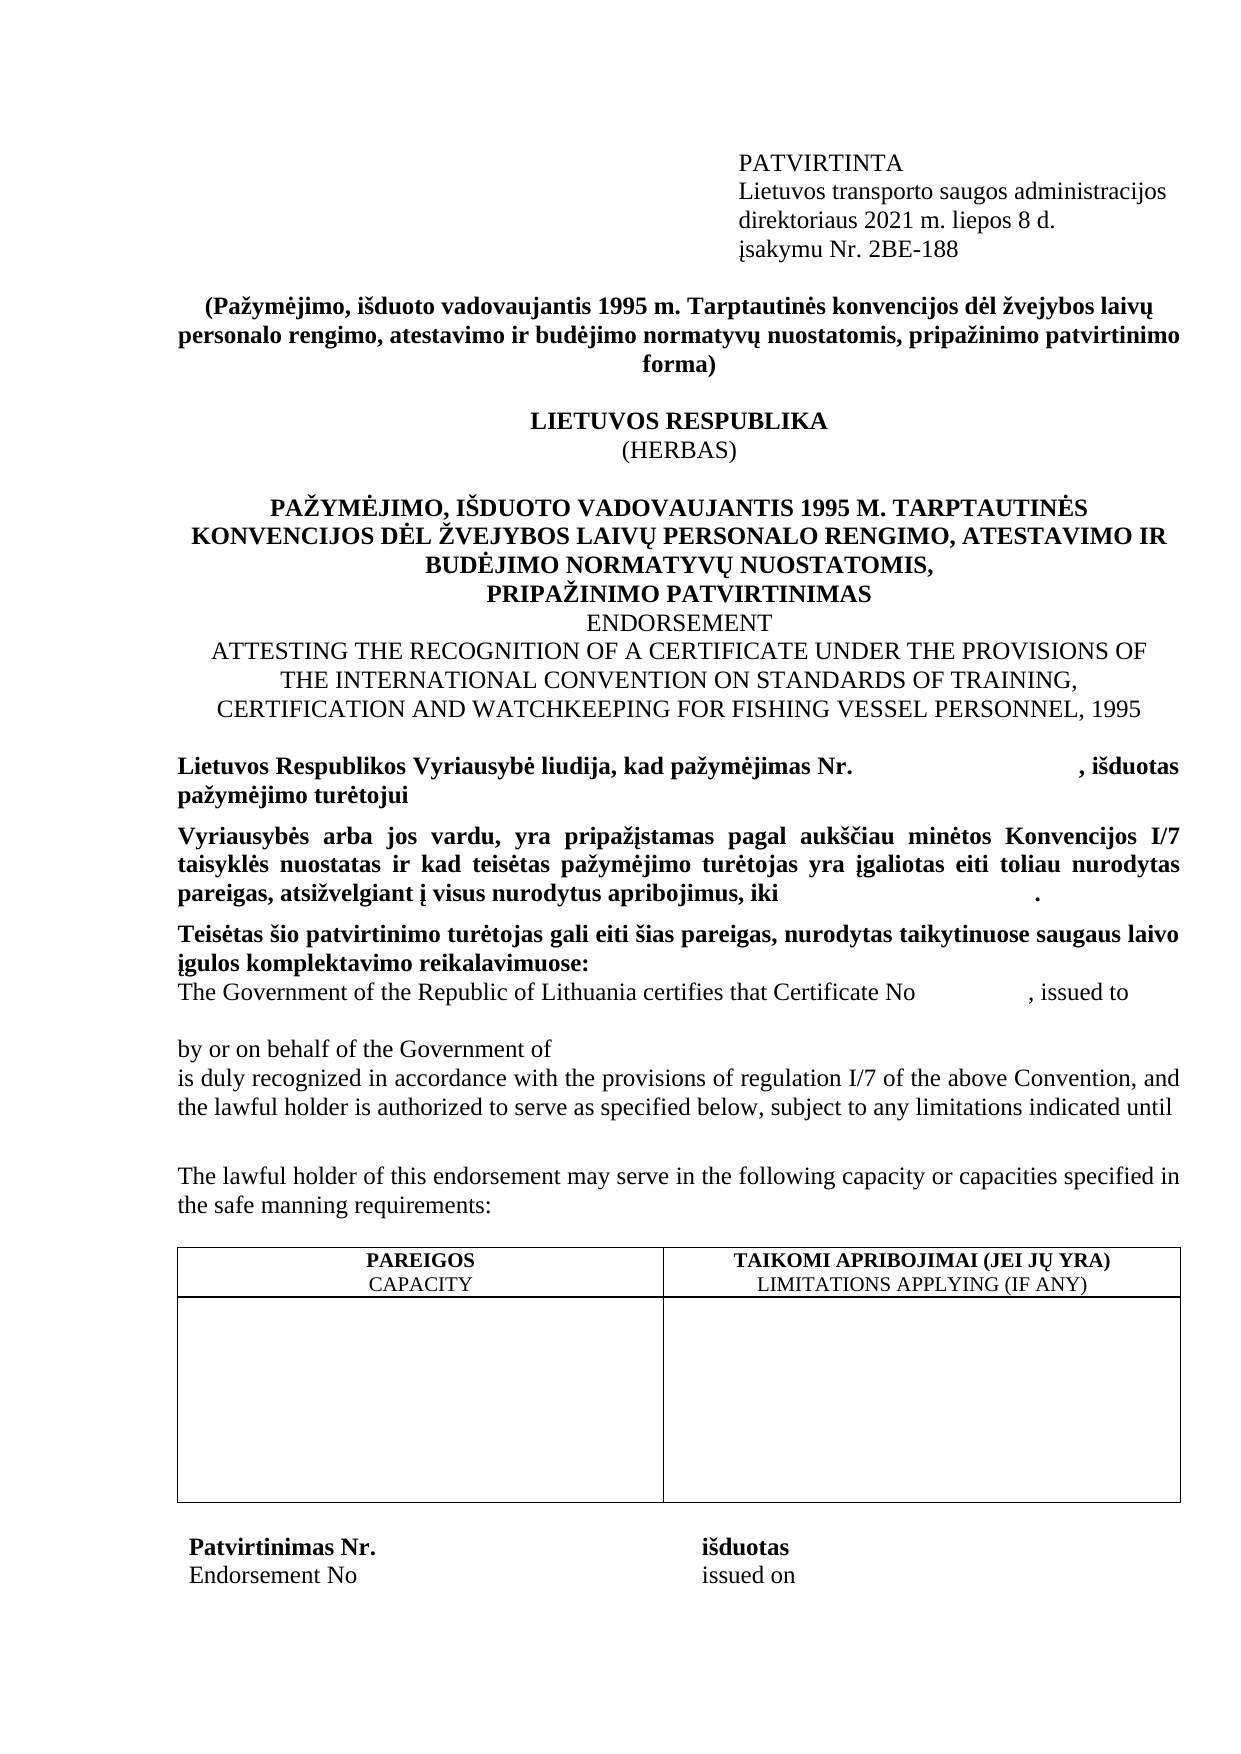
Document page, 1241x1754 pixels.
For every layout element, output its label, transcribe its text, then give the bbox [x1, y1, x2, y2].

text The Government of the Republic of Lithuania certifies that Certificate No , issued to [177, 977, 1181, 1005]
text įsakymu Nr. 2BE-188 [738, 234, 1181, 263]
text The lawful holder of this endorsement may serve in the following capacity or capacities specified in the safe manning requirements: [177, 1161, 1181, 1218]
text Teisėtas šio patvirtinimo turėtojas gali eiti šias pareigas, nurodytas taikytinuose saugaus laivo įgulos komplektavimo reikalavimuose: [177, 919, 1181, 977]
text is duly recognized in accordance with the provisions of regulation I/7 of the above Convention, and the lawful holder is authorized to serve as specified below, subject to any limitations indicated until [177, 1063, 1181, 1120]
text direktoriaus 2021 m. liepos 8 d. [738, 205, 1181, 234]
table_header TAIKOMI APRIBOJIMAI (JEI JŲ YRA) LIMITATIONS APPLYING (IF ANY) [664, 1248, 1180, 1296]
text PATVIRTINTA [738, 148, 1181, 176]
text Lietuvos Respublikos Vyriausybė liudija, kad pažymėjimas Nr. , išduotas pažymėjimo turėtojui [177, 751, 1181, 809]
table_header išduotas issued on [690, 1532, 1203, 1589]
table_header PAREIGOS CAPACITY [178, 1248, 663, 1296]
table_header Patvirtinimas Nr. Endorsement No [177, 1532, 690, 1589]
text (Pažymėjimo, išduoto vadovaujantis 1995 m. Tarptautinės konvencijos dėl žvejybos laivų personalo rengimo, atestavimo ir budėjimo normatyvų nuostatomis, pripažinimo patvirtinimo forma) [177, 291, 1181, 378]
text Vyriausybės arba jos vardu, yra pripažįstamas pagal aukščiau minėtos Konvencijos I/7 taisyklės nuostatas ir kad teisėtas pažymėjimo turėtojas yra įgaliotas eiti toliau nurodytas pareigas, atsižvelgiant į visus nurodytus apribojimus, iki . [177, 821, 1181, 907]
text Lietuvos transporto saugos administracijos [738, 176, 1181, 205]
table_cell ENDORSEMENT ATTESTING THE RECOGNITION OF A CERTIFICATE UNDER THE PROVISIONS OF THE INTERNATIONAL CONVENTION ON STANDARDS OF TRAINING, CERTIFICATION AND WATCHKEEPING FOR FISHING VESSEL PERSONNEL, 1995 [177, 608, 1181, 751]
table_cell [664, 1298, 1180, 1502]
text by or on behalf of the Government of [177, 1034, 1181, 1063]
table_cell [178, 1298, 663, 1502]
table_header LIETUVOS RESPUBLIKA (HERBAS) PAŽYMĖJIMO, IŠDUOTO VADOVAUJANTIS 1995 M. TARPTAUTINĖS KONVENCIJOS DĖL ŽVEJYBOS LAIVŲ PERSONALO RENGIMO, ATESTAVIMO IR BUDĖJIMO NORMATYVŲ NUOSTATOMIS, PRIPAŽINIMO PATVIRTINIMAS [177, 406, 1181, 608]
